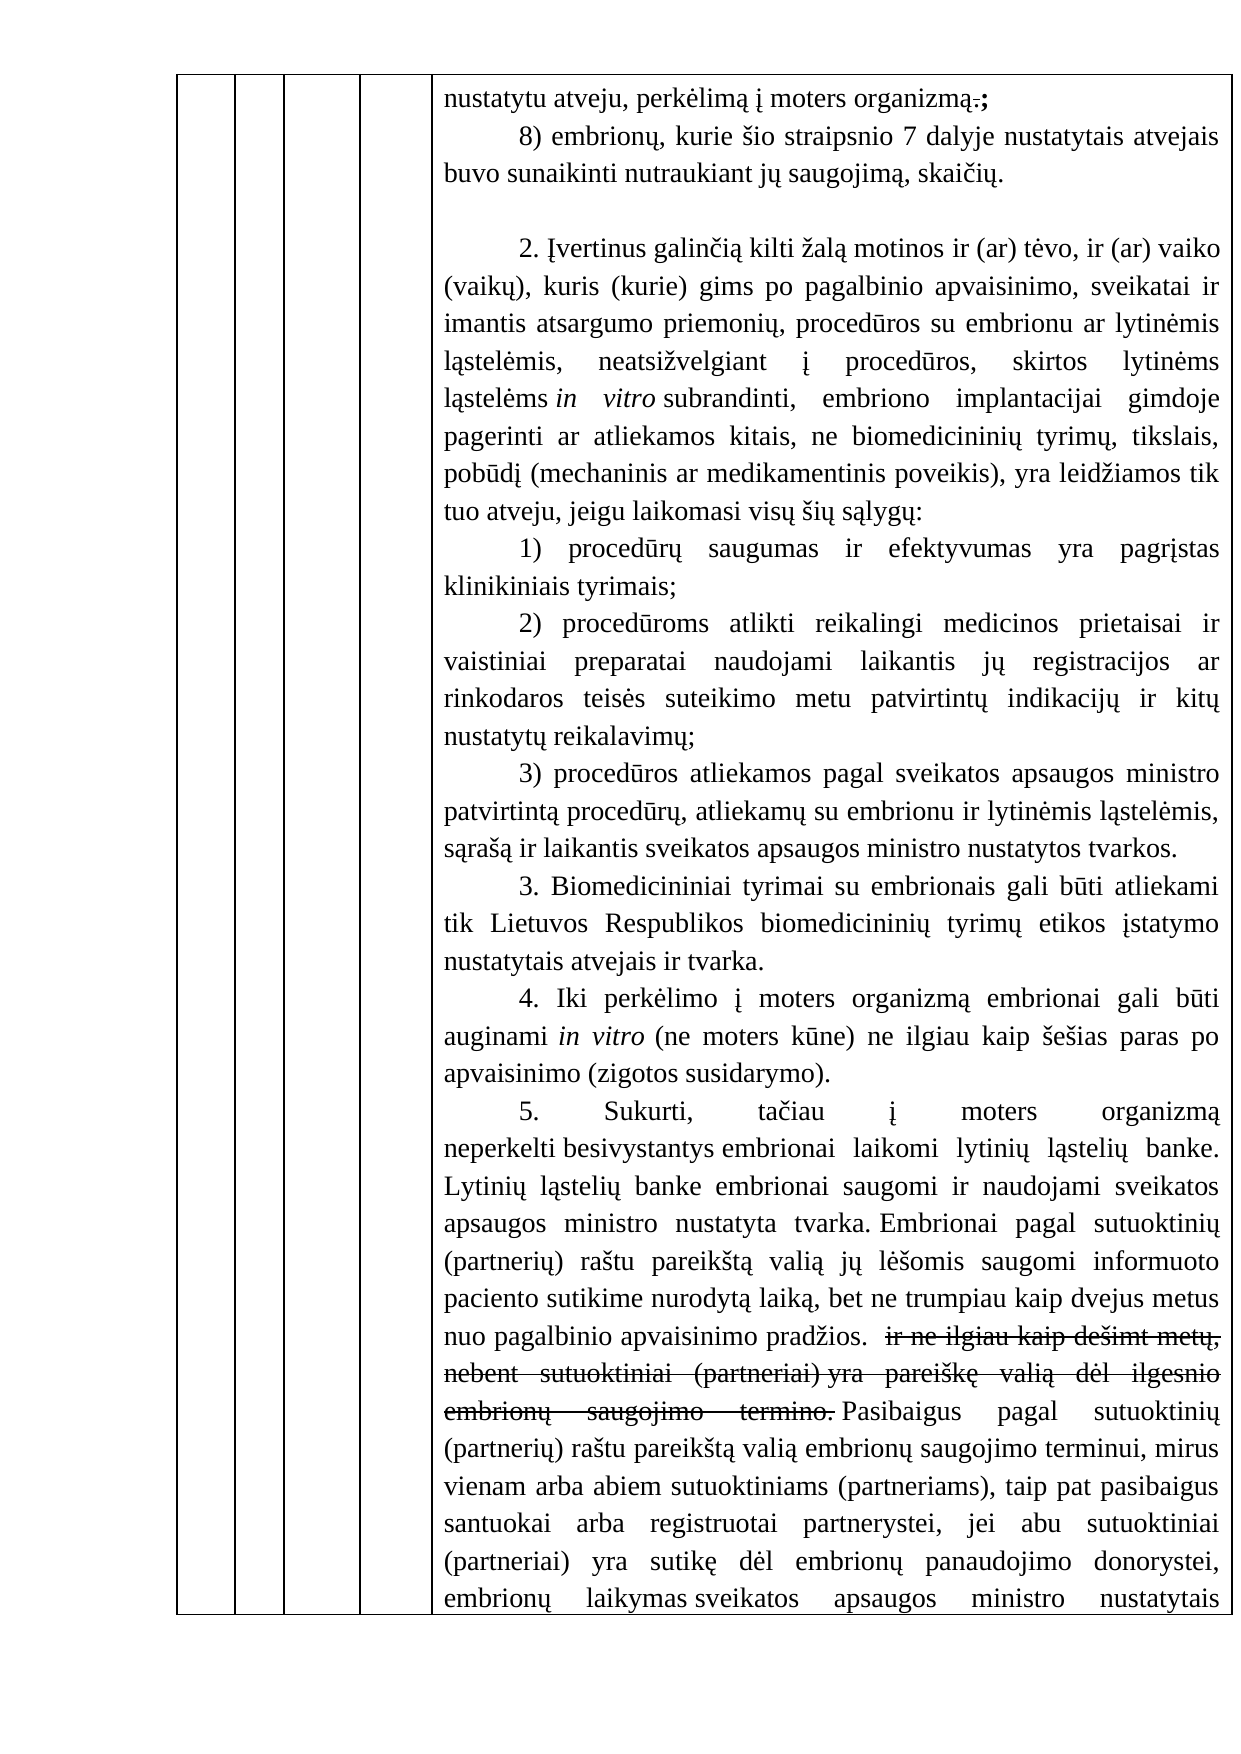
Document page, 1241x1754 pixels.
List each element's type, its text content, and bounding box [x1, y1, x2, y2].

table_cell nustatytu atveju, perkėlimą į moters organizmą.; 8) embrionų, kurie šio straipsnio 7 dalyje nustatytais atvejais buvo sunaikinti nutraukiant jų saugojimą, skaičių. 2. Įvertinus galinčią kilti žalą motinos ir (ar) tėvo, ir (ar) vaiko (vaikų), kuris (kurie) gims po pagalbinio apvaisinimo, sveikatai ir imantis atsargumo priemonių, procedūros su embrionu ar lytinėmis ląstelėmis, neatsižvelgiant į procedūros, skirtos lytinėms ląstelėms in vitro subrandinti, embriono implantacijai gimdoje pagerinti ar atliekamos kitais, ne biomedicininių tyrimų, tikslais, pobūdį (mechaninis ar medikamentinis poveikis), yra leidžiamos tik tuo atveju, jeigu laikomasi visų šių sąlygų: 1) procedūrų saugumas ir efektyvumas yra pagrįstas klinikiniais tyrimais; 2) procedūroms atlikti reikalingi medicinos prietaisai ir vaistiniai preparatai naudojami laikantis jų registracijos ar rinkodaros teisės suteikimo metu patvirtintų indikacijų ir kitų nustatytų reikalavimų; 3) procedūros atliekamos pagal sveikatos apsaugos ministro patvirtintą procedūrų, atliekamų su embrionu ir lytinėmis ląstelėmis, sąrašą ir laikantis sveikatos apsaugos ministro nustatytos tvarkos. 3. Biomedicininiai tyrimai su embrionais gali būti atliekami tik Lietuvos Respublikos biomedicininių tyrimų etikos įstatymo nustatytais atvejais ir tvarka. 4. Iki perkėlimo į moters organizmą embrionai gali būti auginami in vitro (ne moters kūne) ne ilgiau kaip šešias paras po apvaisinimo (zigotos susidarymo). 5. Sukurti, tačiau į moters organizmą neperkelti besivystantys embrionai laikomi lytinių ląstelių banke. Lytinių ląstelių banke embrionai saugomi ir naudojami sveikatos apsaugos ministro nustatyta tvarka. Embrionai pagal sutuoktinių (partnerių) raštu pareikštą valią jų lėšomis saugomi informuoto paciento sutikime nurodytą laiką, bet ne trumpiau kaip dvejus metus nuo pagalbinio apvaisinimo pradžios. ir ne ilgiau kaip dešimt metų, nebent sutuoktiniai (partneriai) yra pareiškę valią dėl ilgesnio embrionų saugojimo termino. Pasibaigus pagal sutuoktinių (partnerių) raštu pareikštą valią embrionų saugojimo terminui, mirus vienam arba abiem sutuoktiniams (partneriams), taip pat pasibaigus santuokai arba registruotai partnerystei, jei abu sutuoktiniai (partneriai) yra sutikę dėl embrionų panaudojimo donorystei, embrionų laikymas sveikatos apsaugos ministro nustatytais [433, 75, 1231, 1613]
table_cell [236, 75, 283, 1613]
table_cell [285, 75, 359, 1613]
table_cell [178, 75, 234, 1613]
table_cell [361, 75, 431, 1613]
